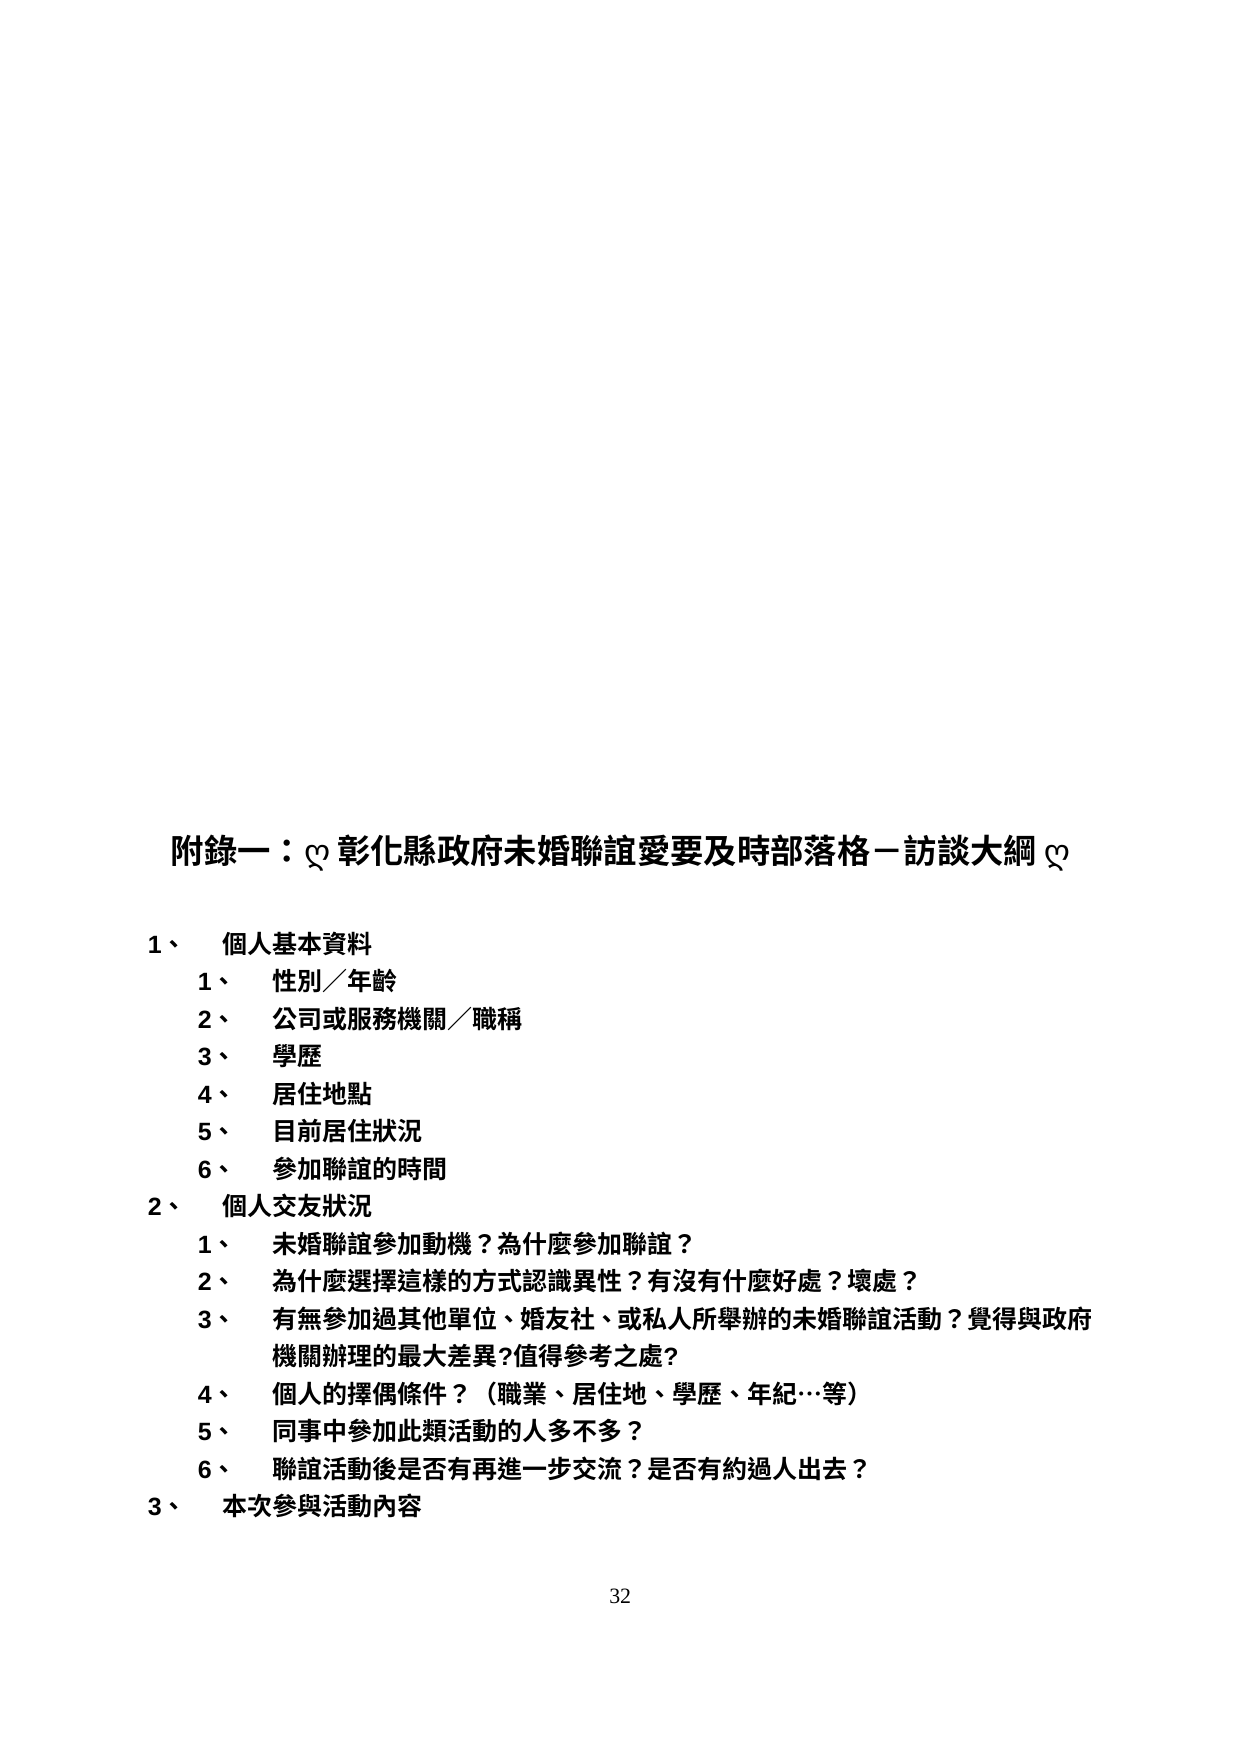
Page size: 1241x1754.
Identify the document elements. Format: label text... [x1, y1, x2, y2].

list 個人基本資料 [148, 924, 1092, 961]
list 個人的擇偶條件？（職業、居住地、學歷、年紀…等） [198, 1374, 1092, 1411]
list 個人交友狀況 [148, 1186, 1092, 1224]
list 有無參加過其他單位、婚友社、或私人所舉辦的未婚聯誼活動？覺得與政府機關辦理的最大差異?值得參考之處? [198, 1299, 1092, 1374]
list 為什麼選擇這樣的方式認識異性？有沒有什麼好處？壞處？ [198, 1261, 1092, 1299]
list 性別／年齡 [198, 961, 1092, 999]
list 參加聯誼的時間 [198, 1149, 1092, 1186]
list 目前居住狀況 [198, 1111, 1092, 1149]
list 同事中參加此類活動的人多不多？ [198, 1411, 1092, 1449]
list 公司或服務機關／職稱 [198, 999, 1092, 1036]
list 居住地點 [198, 1074, 1092, 1111]
list 未婚聯誼參加動機？為什麼參加聯誼？ [198, 1224, 1092, 1261]
list 聯誼活動後是否有再進一步交流？是否有約過人出去？ [198, 1449, 1092, 1486]
list 本次參與活動內容 [148, 1486, 1092, 1524]
list 學歷 [198, 1036, 1092, 1074]
text 附錄一：ღ彰化縣政府未婚聯誼愛要及時部落格－訪談大綱ღ [148, 811, 1092, 886]
